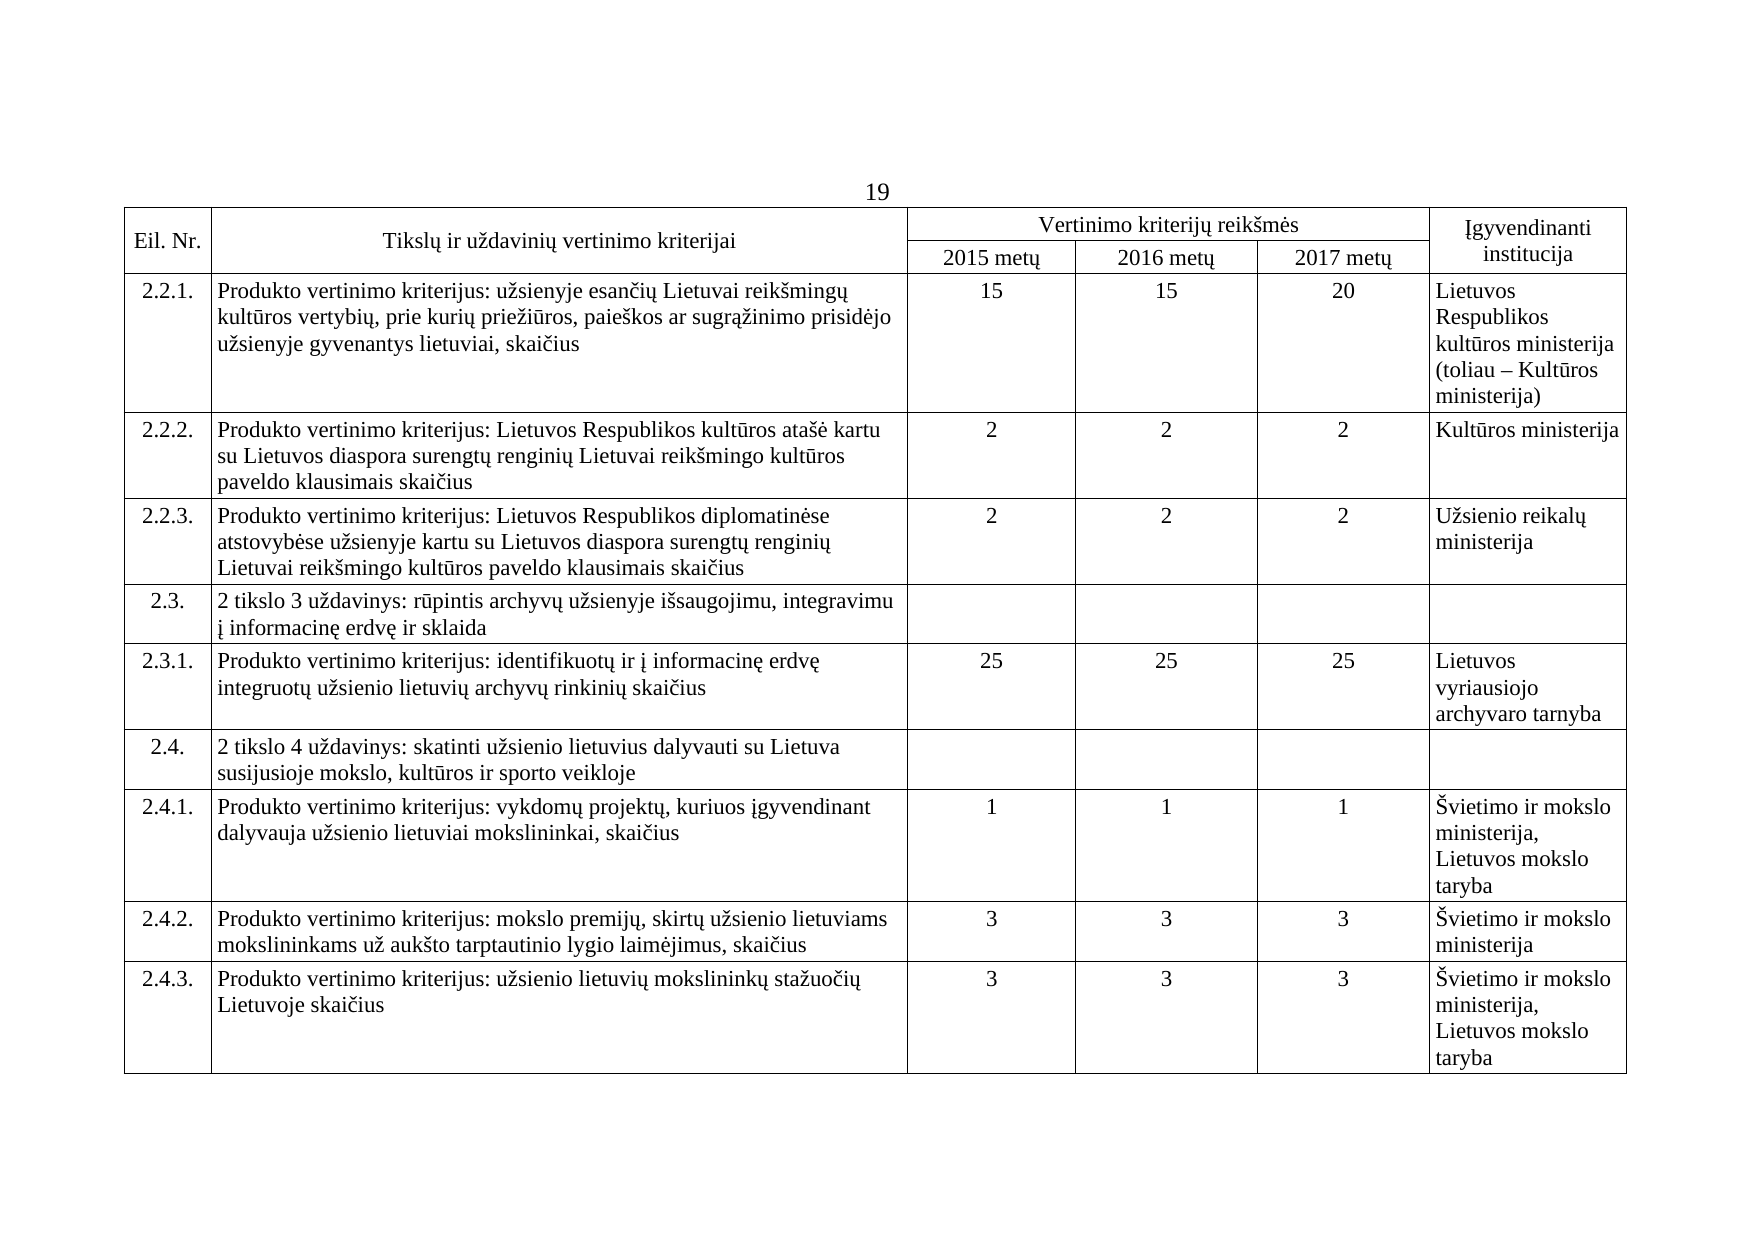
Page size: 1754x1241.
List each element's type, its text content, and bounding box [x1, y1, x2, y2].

table_cell 2 [1076, 413, 1257, 498]
table_cell 2 [1258, 499, 1429, 584]
table_header Vertinimo kriterijų reikšmės [908, 208, 1429, 240]
table_cell Švietimo ir mokslo ministerija, Lietuvos mokslo taryba [1430, 962, 1626, 1073]
table_cell 2 tikslo 4 uždavinys: skatinti užsienio lietuvius dalyvauti su Lietuva susijusioje mokslo, kultūros ir sporto veikloje [212, 730, 907, 789]
table_cell 25 [1258, 644, 1429, 729]
table_cell 25 [908, 644, 1075, 729]
table_cell 3 [1076, 902, 1257, 961]
table_cell 20 [1258, 274, 1429, 412]
table_cell 2.2.2. [125, 413, 211, 498]
table_cell 2 [908, 413, 1075, 498]
table_cell 2 [1076, 499, 1257, 584]
table_cell Produkto vertinimo kriterijus: mokslo premijų, skirtų užsienio lietuviams mokslininkams už aukšto tarptautinio lygio laimėjimus, skaičius [212, 902, 907, 961]
table_cell [1258, 730, 1429, 789]
table_cell 2 tikslo 3 uždavinys: rūpintis archyvų užsienyje išsaugojimu, integravimu į informacinę erdvę ir sklaida [212, 585, 907, 643]
table_cell 1 [908, 790, 1075, 901]
table_cell [1076, 585, 1257, 643]
table_cell Produkto vertinimo kriterijus: vykdomų projektų, kuriuos įgyvendinant dalyvauja užsienio lietuviai mokslininkai, skaičius [212, 790, 907, 901]
table_cell Produkto vertinimo kriterijus: užsienio lietuvių mokslininkų stažuočių Lietuvoje skaičius [212, 962, 907, 1073]
table_cell Produkto vertinimo kriterijus: užsienyje esančių Lietuvai reikšmingų kultūros vertybių, prie kurių priežiūros, paieškos ar sugrąžinimo prisidėjo užsienyje gyvenantys lietuviai, skaičius [212, 274, 907, 412]
table_header Tikslų ir uždavinių vertinimo kriterijai [212, 208, 907, 273]
table_cell 2.2.3. [125, 499, 211, 584]
table_cell 1 [1076, 790, 1257, 901]
table_cell 2.4.1. [125, 790, 211, 901]
table_cell 15 [1076, 274, 1257, 412]
table_cell Produkto vertinimo kriterijus: Lietuvos Respublikos kultūros atašė kartu su Lietuvos diaspora surengtų renginių Lietuvai reikšmingo kultūros paveldo klausimais skaičius [212, 413, 907, 498]
table_cell [1076, 730, 1257, 789]
table_cell 1 [1258, 790, 1429, 901]
table_cell [1430, 585, 1626, 643]
table_cell 3 [1076, 962, 1257, 1073]
table_header Eil. Nr. [125, 208, 211, 273]
table_cell 2.4.2. [125, 902, 211, 961]
table_cell 2 [1258, 413, 1429, 498]
table_cell 3 [1258, 962, 1429, 1073]
table_cell 3 [908, 902, 1075, 961]
table_cell Lietuvos Respublikos kultūros ministerija (toliau – Kultūros ministerija) [1430, 274, 1626, 412]
table_cell [908, 730, 1075, 789]
table_cell 15 [908, 274, 1075, 412]
table_cell 3 [908, 962, 1075, 1073]
table_cell 2017 metų [1258, 241, 1429, 273]
table_cell 2016 metų [1076, 241, 1257, 273]
table_cell 25 [1076, 644, 1257, 729]
table_cell Užsienio reikalų ministerija [1430, 499, 1626, 584]
table_cell 2.2.1. [125, 274, 211, 412]
table_cell 2 [908, 499, 1075, 584]
table_cell [1430, 730, 1626, 789]
table_cell 2.4. [125, 730, 211, 789]
table_cell Produkto vertinimo kriterijus: identifikuotų ir į informacinę erdvę integruotų užsienio lietuvių archyvų rinkinių skaičius [212, 644, 907, 729]
table_cell [908, 585, 1075, 643]
table_cell [1258, 585, 1429, 643]
table_header Įgyvendinanti institucija [1430, 208, 1626, 273]
table_cell Lietuvos vyriausiojo archyvaro tarnyba [1430, 644, 1626, 729]
table_cell 2.3.1. [125, 644, 211, 729]
table_cell Kultūros ministerija [1430, 413, 1626, 498]
table_cell 3 [1258, 902, 1429, 961]
table_cell 2.4.3. [125, 962, 211, 1073]
table_cell Švietimo ir mokslo ministerija [1430, 902, 1626, 961]
table_cell 2015 metų [908, 241, 1075, 273]
table_cell Produkto vertinimo kriterijus: Lietuvos Respublikos diplomatinėse atstovybėse užsienyje kartu su Lietuvos diaspora surengtų renginių Lietuvai reikšmingo kultūros paveldo klausimais skaičius [212, 499, 907, 584]
table_cell 2.3. [125, 585, 211, 643]
table_cell Švietimo ir mokslo ministerija, Lietuvos mokslo taryba [1430, 790, 1626, 901]
